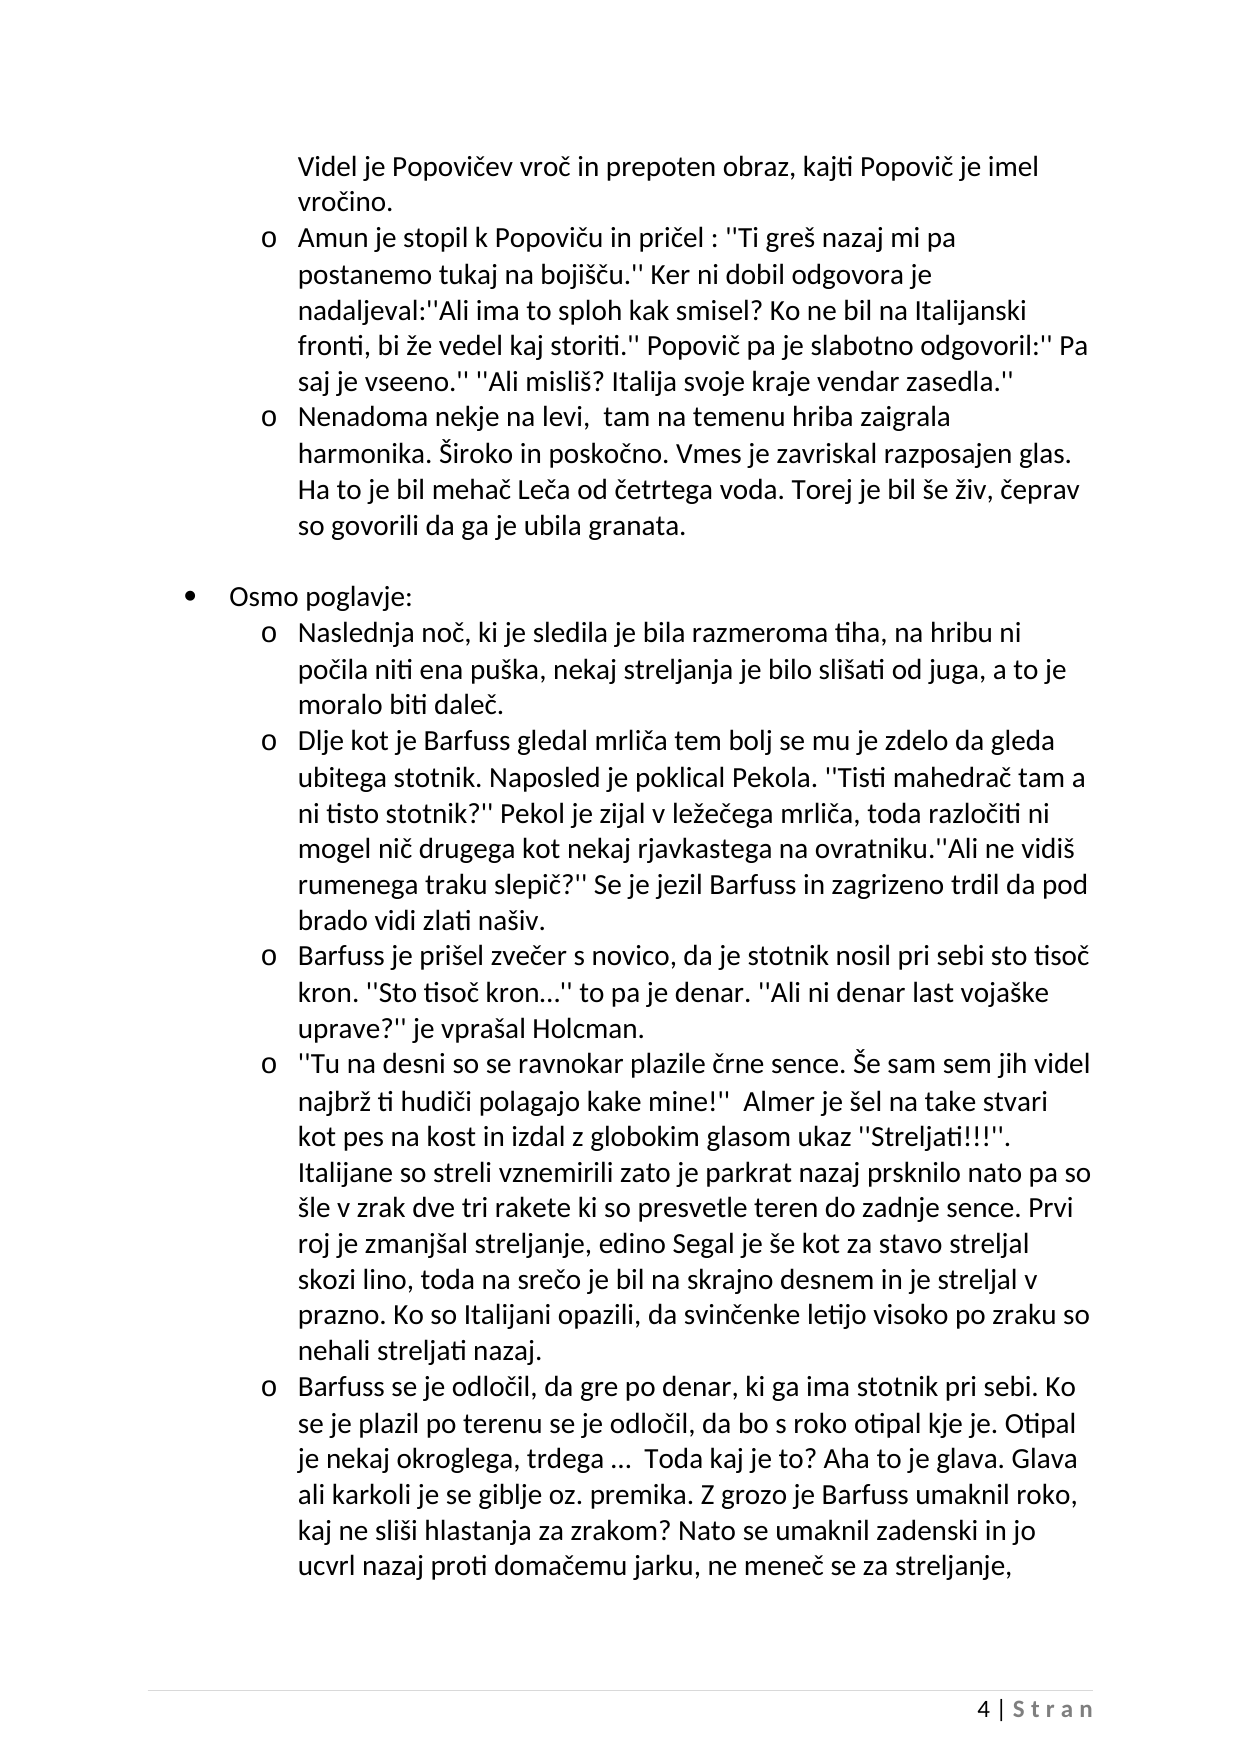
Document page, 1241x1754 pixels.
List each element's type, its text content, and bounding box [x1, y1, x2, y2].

list Barfuss je prišel zvečer s novico, da je stotnik nosil pri sebi sto tisoč kron. ''Sto tisoč kron…'' to pa je denar. ''Ali ni denar last vojaške uprave?'' je vprašal Holcman. [260, 937, 1093, 1046]
list Videl je Popovičev vroč in prepoten obraz, kajti Popovič je imel vročino. [260, 148, 1093, 219]
list Barfuss se je odločil, da gre po denar, ki ga ima stotnik pri sebi. Ko se je plazil po terenu se je odločil, da bo s roko otipal kje je. Otipal je nekaj okroglega, trdega … Toda kaj je to? Aha to je glava. Glava ali karkoli je se giblje oz. premika. Z grozo je Barfuss umaknil roko, kaj ne sliši hlastanja za zrakom? Nato se umaknil zadenski in jo ucvrl nazaj proti domačemu jarku, ne meneč se za streljanje, [260, 1368, 1093, 1583]
list Nenadoma nekje na levi, tam na temenu hriba zaigrala harmonika. Široko in poskočno. Vmes je zavriskal razposajen glas. Ha to je bil mehač Leča od četrtega voda. Torej je bil še živ, čeprav so govorili da ga je ubila granata. [260, 398, 1093, 542]
list Naslednja noč, ki je sledila je bila razmeroma tiha, na hribu ni počila niti ena puška, nekaj streljanja je bilo slišati od juga, a to je moralo biti daleč. [260, 614, 1093, 722]
list Osmo poglavje: [185, 578, 1093, 614]
list ''Tu na desni so se ravnokar plazile črne sence. Še sam sem jih videl najbrž ti hudiči polagajo kake mine!'' Almer je šel na take stvari kot pes na kost in izdal z globokim glasom ukaz ''Streljati!!!''. Italijane so streli vznemirili zato je parkrat nazaj prsknilo nato pa so šle v zrak dve tri rakete ki so presvetle teren do zadnje sence. Prvi roj je zmanjšal streljanje, edino Segal je še kot za stavo streljal skozi lino, toda na srečo je bil na skrajno desnem in je streljal v prazno. Ko so Italijani opazili, da svinčenke letijo visoko po zraku so nehali streljati nazaj. [260, 1046, 1093, 1368]
list Dlje kot je Barfuss gledal mrliča tem bolj se mu je zdelo da gleda ubitega stotnik. Naposled je poklical Pekola. ''Tisti mahedrač tam a ni tisto stotnik?'' Pekol je zijal v ležečega mrliča, toda razločiti ni mogel nič drugega kot nekaj rjavkastega na ovratniku.''Ali ne vidiš rumenega traku slepič?'' Se je jezil Barfuss in zagrizeno trdil da pod brado vidi zlati našiv. [260, 722, 1093, 937]
list Amun je stopil k Popoviču in pričel : ''Ti greš nazaj mi pa postanemo tukaj na bojišču.'' Ker ni dobil odgovora je nadaljeval:''Ali ima to sploh kak smisel? Ko ne bil na Italijanski fronti, bi že vedel kaj storiti.'' Popovič pa je slabotno odgovoril:'' Pa saj je vseeno.'' ''Ali misliš? Italija svoje kraje vendar zasedla.'' [260, 219, 1093, 398]
